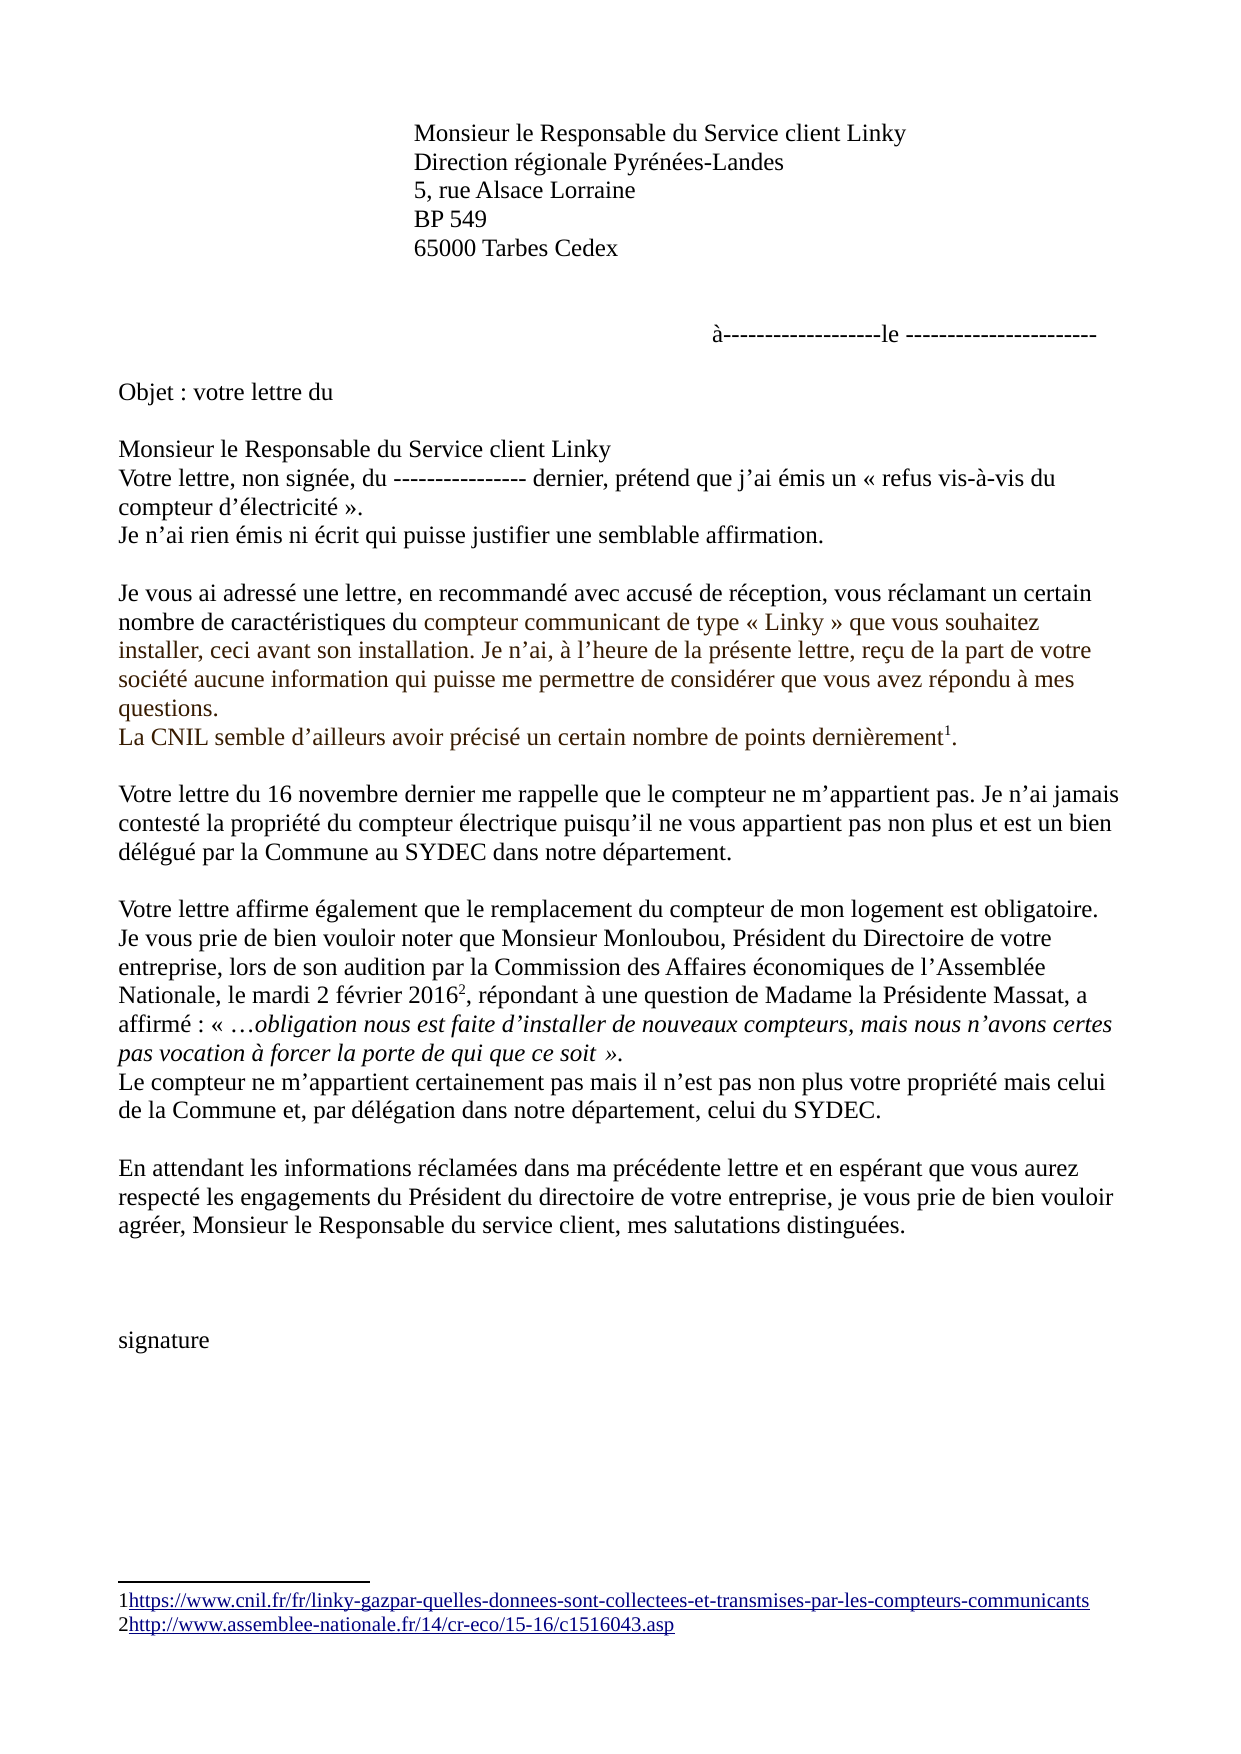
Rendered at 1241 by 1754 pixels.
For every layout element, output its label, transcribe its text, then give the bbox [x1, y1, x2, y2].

text Votre lettre, non signée, du ---------------- dernier, prétend que j’ai émis un « refus vis-à-vis du compteur d’électricité ». [118, 463, 1122, 521]
text 5, rue Alsace Lorraine [413, 176, 1122, 204]
text Je n’ai rien émis ni écrit qui puisse justifier une semblable affirmation. [118, 521, 1122, 549]
text BP 549 [413, 204, 1122, 233]
text Votre lettre du 16 novembre dernier me rappelle que le compteur ne m’appartient pas. Je n’ai jamais contesté la propriété du compteur électrique puisqu’il ne vous appartient pas non plus et est un bien délégué par la Commune au SYDEC dans notre département. [118, 779, 1122, 866]
text Je vous ai adressé une lettre, en recommandé avec accusé de réception, vous réclamant un certain nombre de caractéristiques du compteur communicant de type « Linky » que vous souhaitez installer, ceci avant son installation. Je n’ai, à l’heure de la présente lettre, reçu de la part de votre société aucune information qui puisse me permettre de considérer que vous avez répondu à mes questions. [118, 578, 1122, 722]
text Monsieur le Responsable du Service client Linky [413, 118, 1122, 147]
text Votre lettre affirme également que le remplacement du compteur de mon logement est obligatoire. [118, 894, 1122, 923]
text En attendant les informations réclamées dans ma précédente lettre et en espérant que vous aurez respecté les engagements du Président du directoire de votre entreprise, je vous prie de bien vouloir agréer, Monsieur le Responsable du service client, mes salutations distinguées. [118, 1153, 1122, 1239]
text La CNIL semble d’ailleurs avoir précisé un certain nombre de points dernièrement. [118, 722, 1122, 751]
text signature [118, 1326, 1122, 1354]
text https://www.cnil.fr/fr/linky-gazpar-quelles-donnees-sont-collectees-et-transmises-par-les-compteurs-communicants [118, 1588, 1122, 1612]
text http://www.assemblee-nationale.fr/14/cr-eco/15-16/c1516043.asp [118, 1612, 1122, 1636]
text Monsieur le Responsable du Service client Linky [118, 434, 1122, 463]
text Je vous prie de bien vouloir noter que Monsieur Monloubou, Président du Directoire de votre entreprise, lors de son audition par la Commission des Affaires économiques de l’Assemblée Nationale, le mardi 2 février 2016, répondant à une question de Madame la Présidente Massat, a affirmé : « …obligation nous est faite d’installer de nouveaux compteurs, mais nous n’avons certes pas vocation à forcer la porte de qui que ce soit ». [118, 923, 1122, 1067]
text Le compteur ne m’appartient certainement pas mais il n’est pas non plus votre propriété mais celui de la Commune et, par délégation dans notre département, celui du SYDEC. [118, 1067, 1122, 1124]
text 65000 Tarbes Cedex [413, 233, 1122, 262]
text Objet : votre lettre du [118, 377, 1122, 406]
text Direction régionale Pyrénées-Landes [413, 147, 1122, 176]
text à-------------------le ----------------------- [118, 319, 1122, 348]
